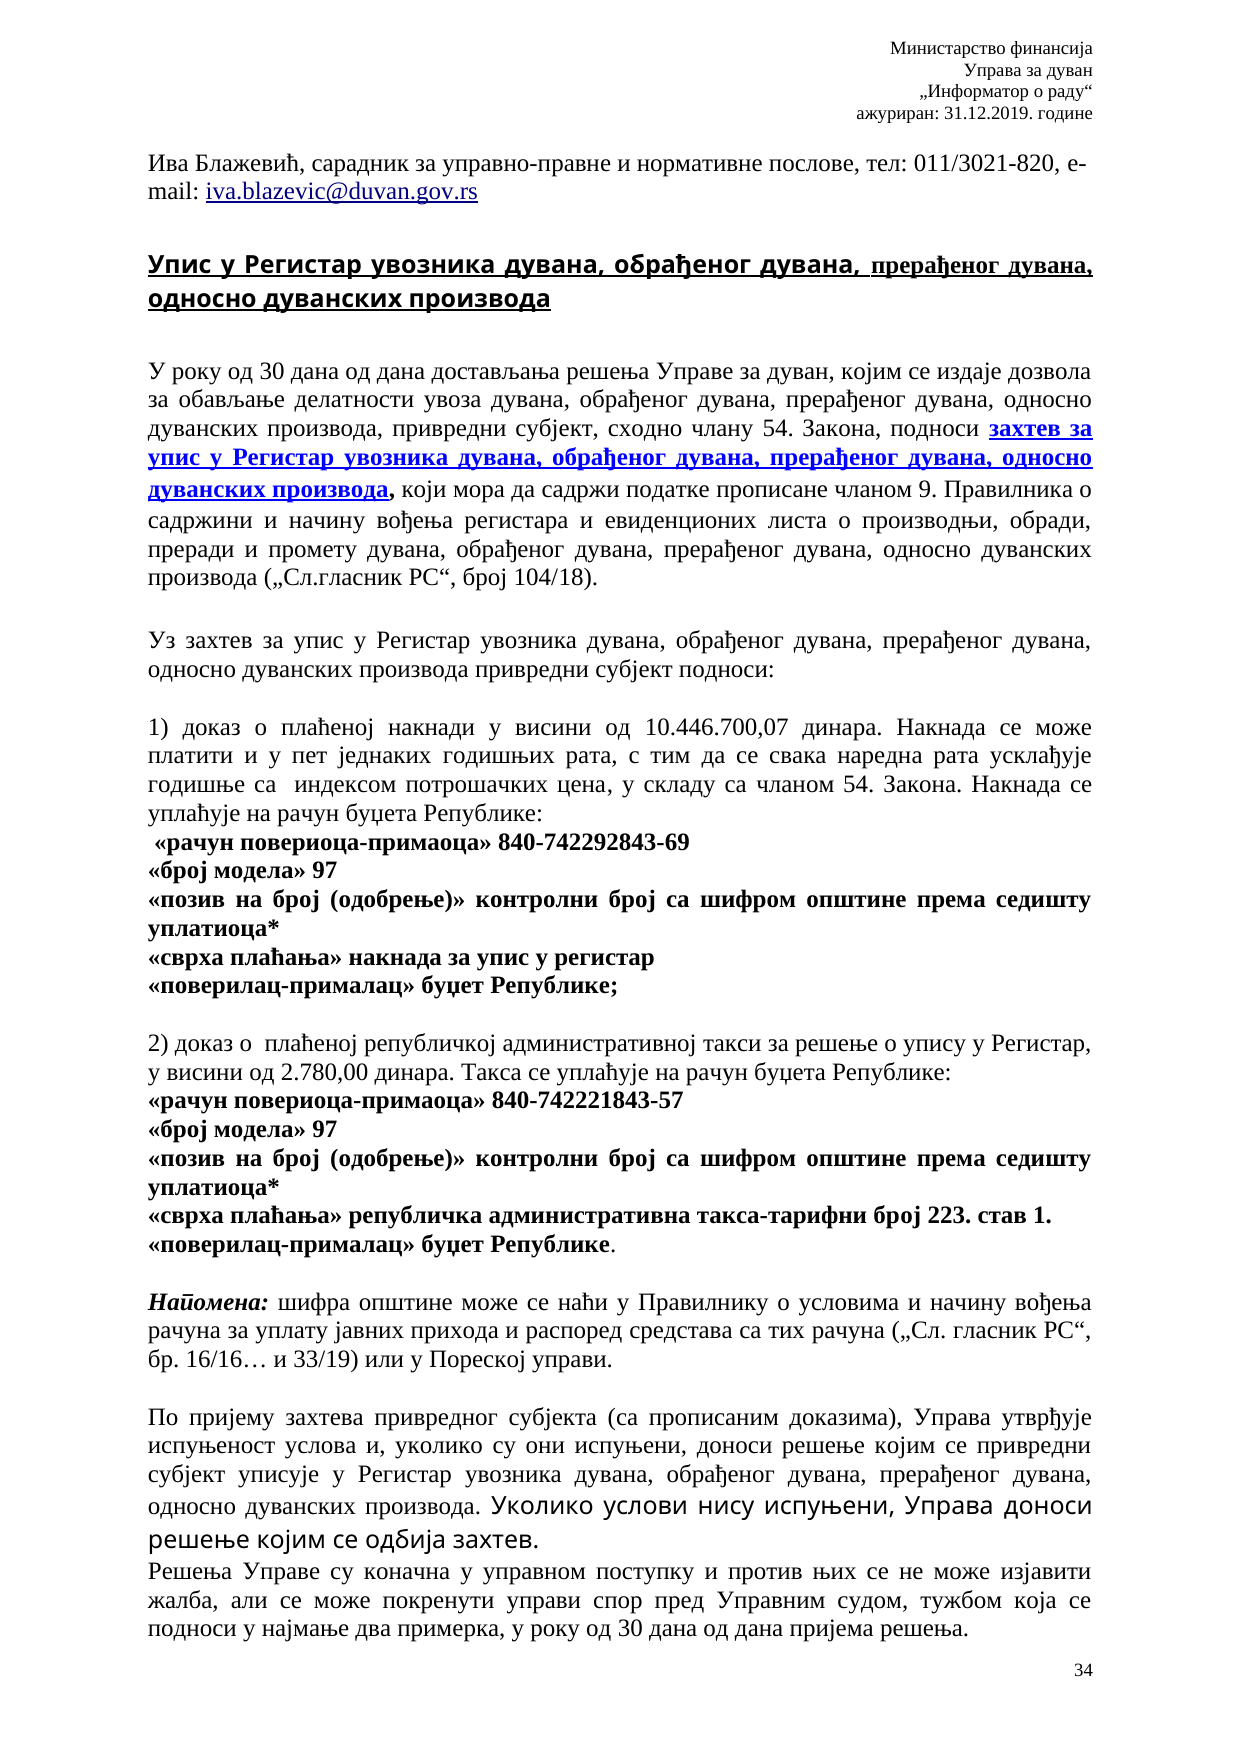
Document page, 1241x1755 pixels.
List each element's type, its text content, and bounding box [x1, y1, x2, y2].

text «број модела» 97 [148, 1114, 1093, 1143]
subtitle односно дуванских производа [148, 276, 1093, 314]
text «поверилац-прималац» буџет Републике. [148, 1229, 1093, 1258]
text Ива Блажевић, сарадник за управно-правне и нормативне послове, тел: 011/3021-820, e-mail: iva.blazevic@duvan.gov.rs [148, 148, 1093, 205]
text «поверилац-прималац» буџет Републике; [148, 970, 1093, 999]
text Решења Управе су коначна у управном поступку и против њих се не може изјавити жалба, али се може покренути управи спор пред Управним судом, тужбом која се подноси у најмање два примерка, у року од 30 дана од дана пријема решења. [148, 1556, 1093, 1642]
text 2) доказ о плаћеној републичкој административној такси за решење о упису у Регистар, у висини од 2.780,00 динара. Такса се уплаћује на рачун буџета Републике: [148, 1028, 1093, 1085]
text «рачун повериоца-примаоца» 840-742292843-69 [148, 827, 1093, 855]
text «рачун повериоца-примаоца» 840-742221843-57 [148, 1085, 1093, 1114]
text «позив на број (одобрење)» контролни број са шифром општине према седишту уплатиоца* [148, 884, 1093, 942]
text 1) доказ о плаћеној накнади у висини од 10.446.700,07 динара. Накнада се може платити и у пет једнаких годишњих рата, с тим да се свака наредна рата усклађује годишње са индексом потрошачких цена, у складу са чланом 54. Закона. Накнада се уплаћује на рачун буџета Републике: [148, 712, 1093, 827]
text «сврха плаћања» републичка административна такса-тарифни број 223. став 1. [148, 1200, 1093, 1229]
text «сврха плаћања» накнада за упис у регистар [148, 942, 1093, 970]
text «позив на број (одобрење)» контролни број са шифром општине према седишту уплатиоца* [148, 1143, 1093, 1200]
text Уз захтев за упис у Регистар увозника дувана, обрађеног дувана, прерађеног дувана, односно дуванских производа привредни субјект подноси: [148, 625, 1093, 683]
text дуванских производа, који мора да садржи податке прописане чланом 9. Правилника о садржини и начину вођења регистара и евиденционих листа о производњи, обради, преради и промету дувана, обрађеног дувана, прерађеног дувана, односно дуванских производа („Сл.гласник РС“, број 104/18). [148, 469, 1093, 591]
subtitle Упис у Регистар увозника дувана, обрађеног дувана, прерађеног дувана, [148, 246, 1093, 275]
text Напомена: шифра општине може се наћи у Правилнику о условима и начину вођења рачуна за уплату јавних прихода и распоред средстава са тих рачуна („Сл. гласник РС“, бр. 16/16… и 33/19) или у Пореској управи. [148, 1287, 1093, 1373]
text У року од 30 дана од дана достављања решења Управе за дуван, којим се издаје дозвола за обављање делатности увоза дувана, обрађеног дувана, прерађеног дувана, односно дуванских производа, привредни субјект, сходно члану 54. Закона, подноси захтев за упис у Регистар увозника дувана, обрађеног дувана, прерађеног дувана, односно [148, 356, 1093, 467]
text «број модела» 97 [148, 855, 1093, 884]
text По пријему захтева привредног субјекта (са прописаним доказима), Управа утврђује испуњеност услова и, уколико су они испуњени, доноси решење којим се привредни субјект уписује у Регистар увозника дувана, обрађеног дувана, прерађеног дувана, односно дуванских производа. Уколико услови нису испуњени, Управа доноси решење којим се одбија захтев. [148, 1402, 1093, 1556]
